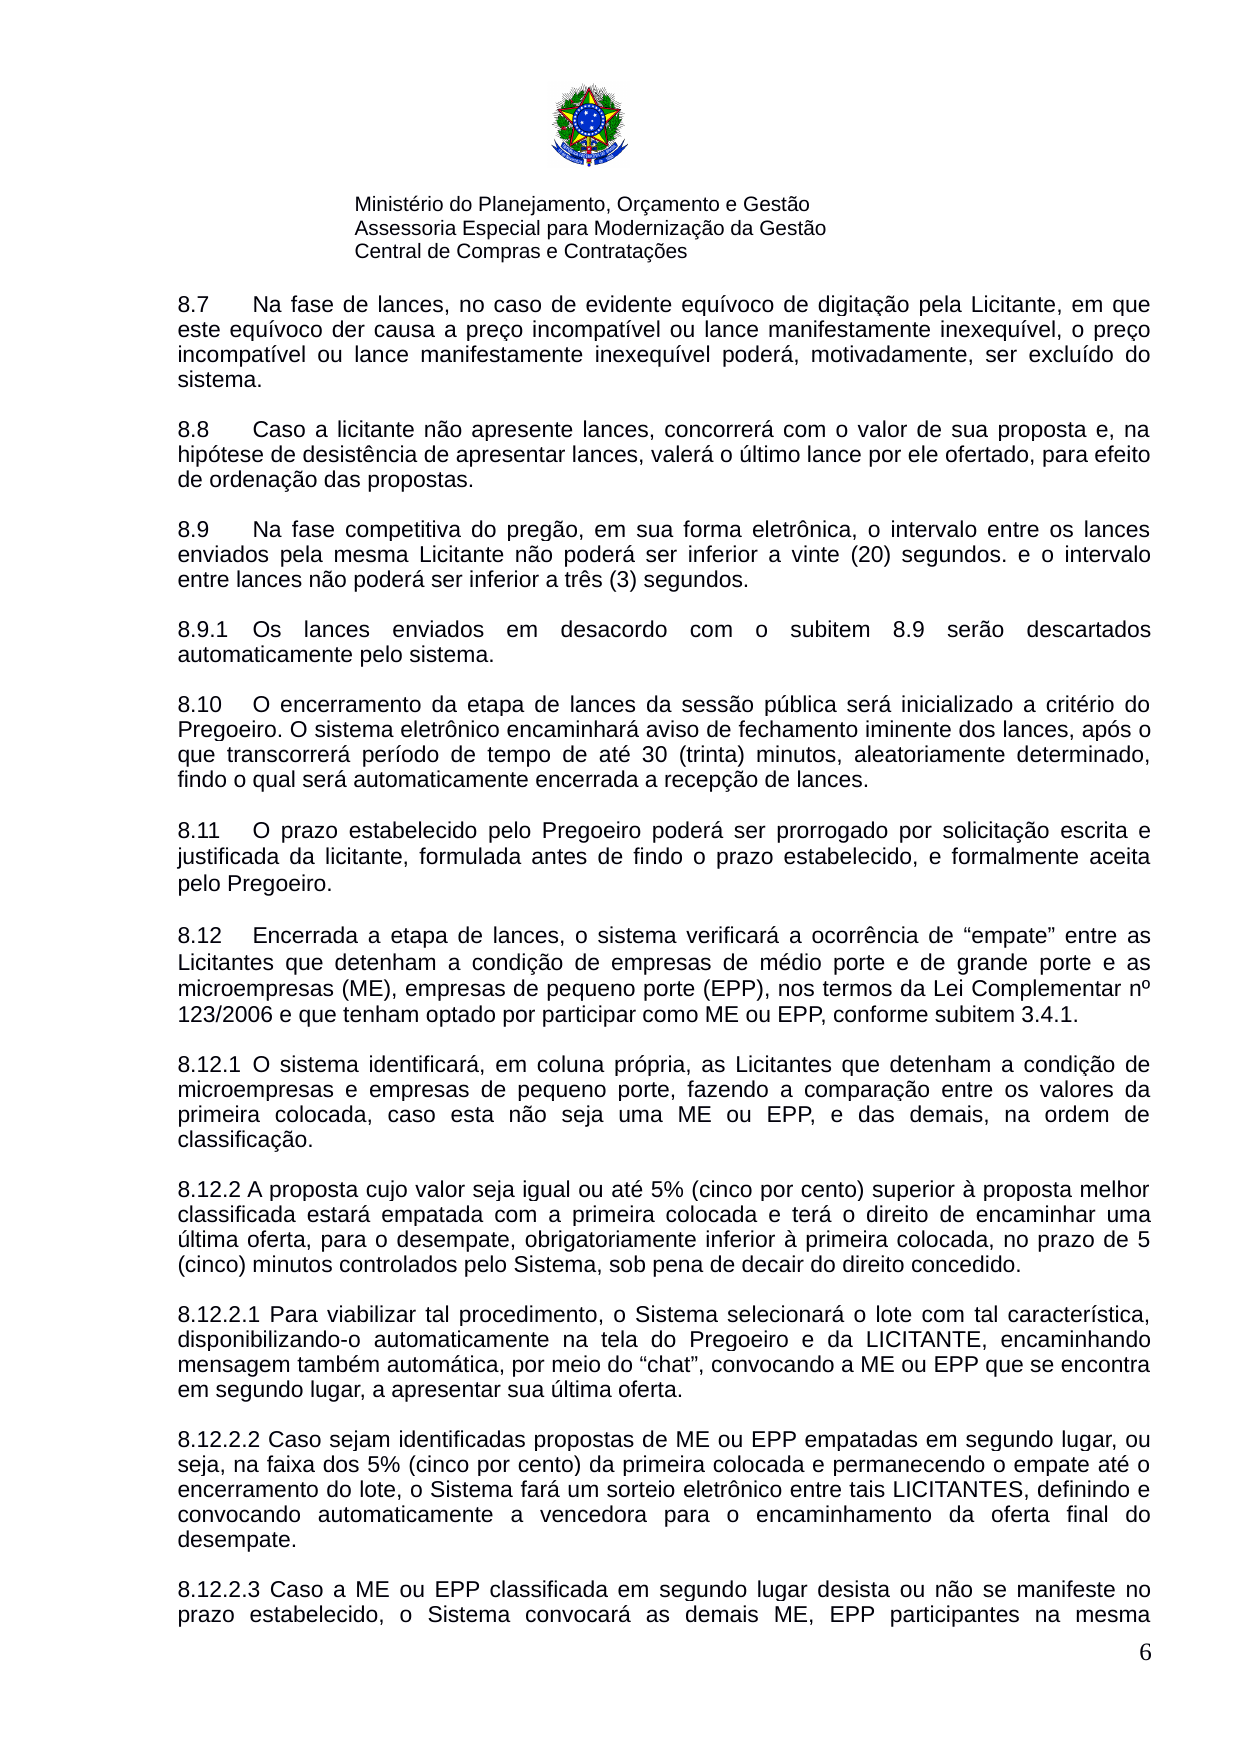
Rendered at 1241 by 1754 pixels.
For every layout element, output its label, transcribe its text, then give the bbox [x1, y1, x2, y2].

text 8.8 Caso a licitante não apresente lances, concorrerá com o valor de sua proposta e, na hipótese de desistência de apresentar lances, valerá o último lance por ele ofertado, para efeito de ordenação das propostas. [177, 417, 1152, 492]
text 8.10 O encerramento da etapa de lances da sessão pública será inicializado a critério do Pregoeiro. O sistema eletrônico encaminhará aviso de fechamento iminente dos lances, após o que transcorrerá período de tempo de até 30 (trinta) minutos, aleatoriamente determinado, findo o qual será automaticamente encerrada a recepção de lances. [177, 692, 1152, 792]
text 8.11 O prazo estabelecido pelo Pregoeiro poderá ser prorrogado por solicitação escrita e justificada da licitante, formulada antes de findo o prazo estabelecido, e formalmente aceita pelo Pregoeiro. [177, 817, 1152, 896]
text 8.12.1 O sistema identificará, em coluna própria, as Licitantes que detenham a condição de microempresas e empresas de pequeno porte, fazendo a comparação entre os valores da primeira colocada, caso esta não seja uma ME ou EPP, e das demais, na ordem de classificação. [177, 1053, 1152, 1153]
text 8.9.1 Os lances enviados em desacordo com o subitem 8.9 serão descartados automaticamente pelo sistema. [177, 617, 1152, 667]
picture [547, 81, 630, 168]
text 8.9 Na fase competitiva do pregão, em sua forma eletrônica, o intervalo entre os lances enviados pela mesma Licitante não poderá ser inferior a vinte (20) segundos. e o intervalo entre lances não poderá ser inferior a três (3) segundos. [177, 517, 1152, 592]
text 8.12.2.2 Caso sejam identificadas propostas de ME ou EPP empatadas em segundo lugar, ou seja, na faixa dos 5% (cinco por cento) da primeira colocada e permanecendo o empate até o encerramento do lote, o Sistema fará um sorteio eletrônico entre tais LICITANTES, definindo e convocando automaticamente a vencedora para o encaminhamento da oferta final do desempate. [177, 1428, 1152, 1553]
text 8.12.2 A proposta cujo valor seja igual ou até 5% (cinco por cento) superior à proposta melhor classificada estará empatada com a primeira colocada e terá o direito de encaminhar uma última oferta, para o desempate, obrigatoriamente inferior à primeira colocada, no prazo de 5 (cinco) minutos controlados pelo Sistema, sob pena de decair do direito concedido. [177, 1178, 1152, 1278]
text 8.7 Na fase de lances, no caso de evidente equívoco de digitação pela Licitante, em que este equívoco der causa a preço incompatível ou lance manifestamente inexequível, o preço incompatível ou lance manifestamente inexequível poderá, motivadamente, ser excluído do sistema. [177, 292, 1152, 392]
text 8.12.2.3 Caso a ME ou EPP classificada em segundo lugar desista ou não se manifeste no prazo estabelecido, o Sistema convocará as demais ME, EPP participantes na mesma [177, 1578, 1152, 1628]
text 8.12 Encerrada a etapa de lances, o sistema verificará a ocorrência de “empate” entre as Licitantes que detenham a condição de empresas de médio porte e de grande porte e as microempresas (ME), empresas de pequeno porte (EPP), nos termos da Lei Complementar nº 123/2006 e que tenham optado por participar como ME ou EPP, conforme subitem 3.4.1. [177, 922, 1152, 1028]
text 8.12.2.1 Para viabilizar tal procedimento, o Sistema selecionará o lote com tal característica, disponibilizando-o automaticamente na tela do Pregoeiro e da LICITANTE, encaminhando mensagem também automática, por meio do “chat”, convocando a ME ou EPP que se encontra em segundo lugar, a apresentar sua última oferta. [177, 1303, 1152, 1403]
